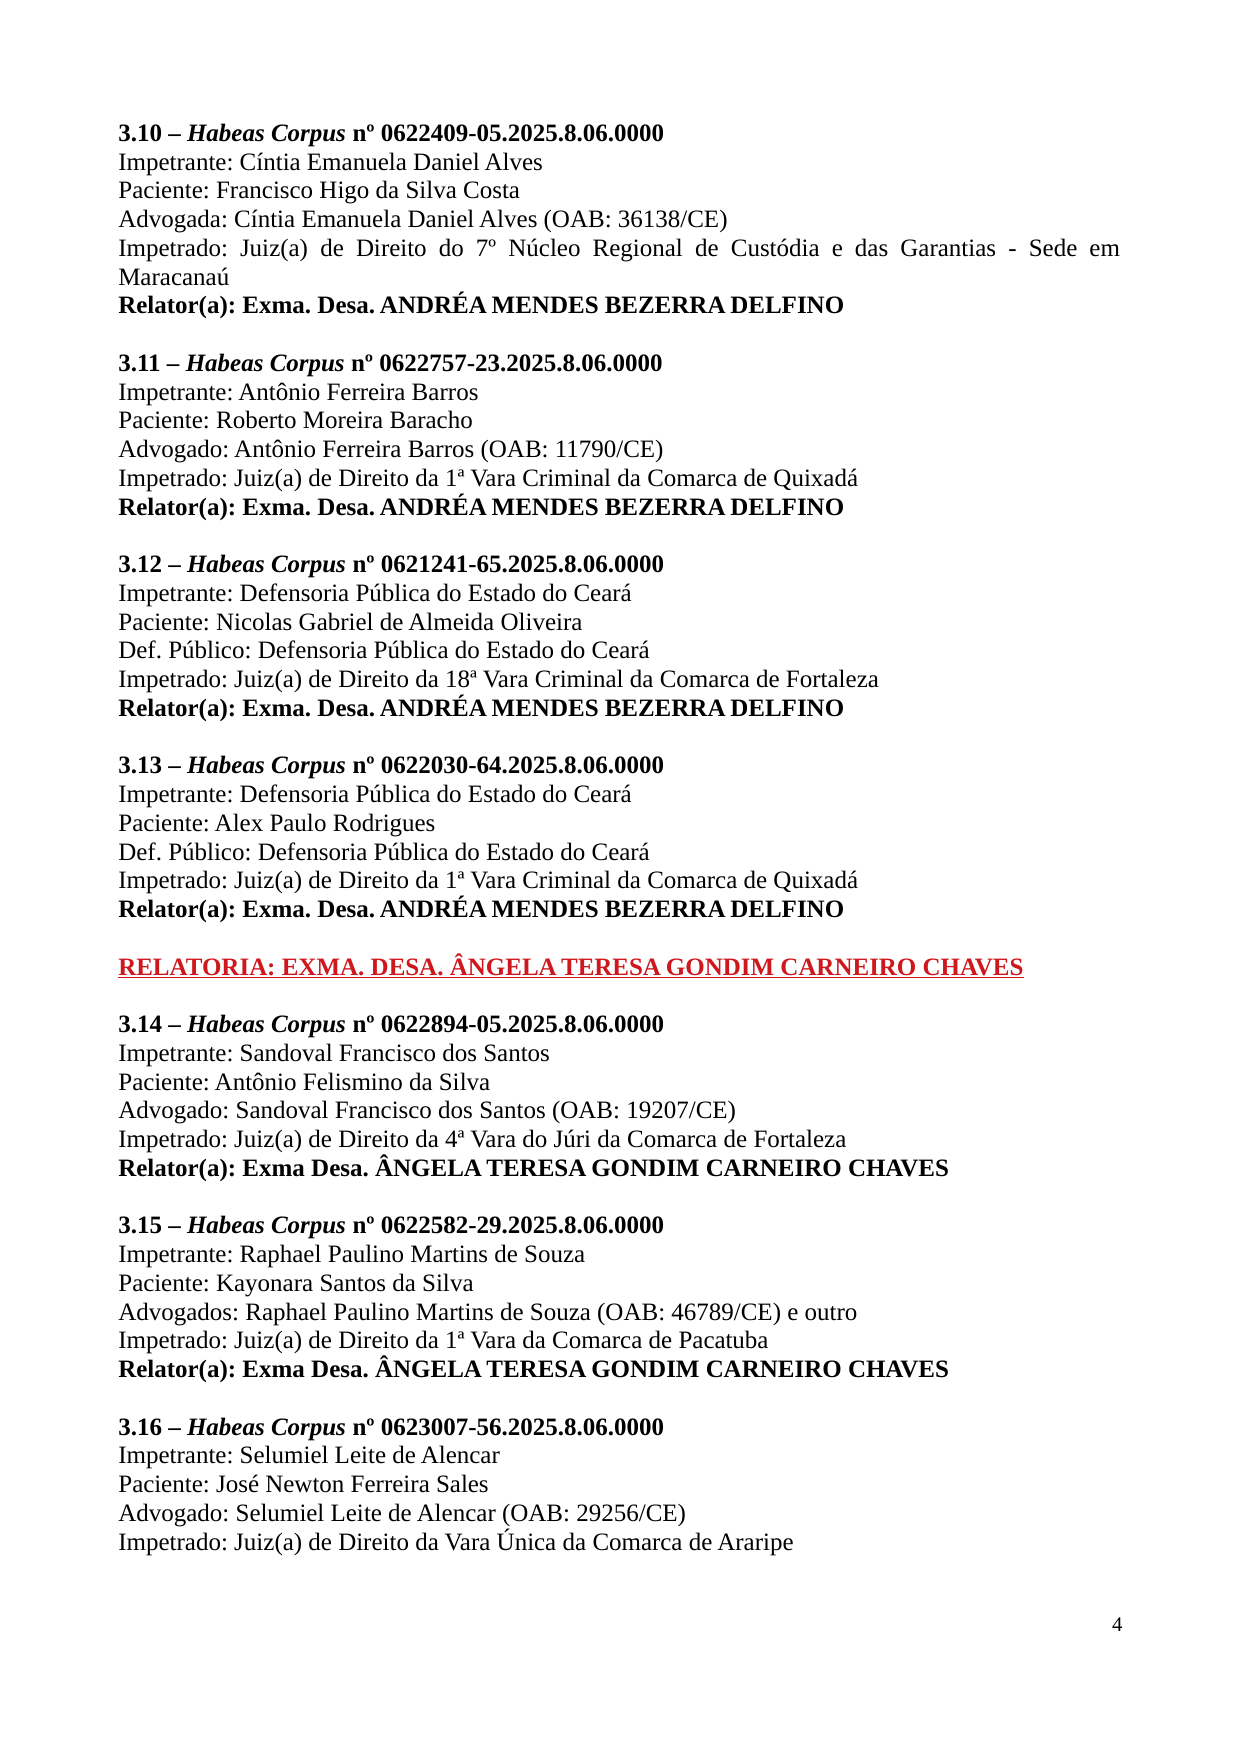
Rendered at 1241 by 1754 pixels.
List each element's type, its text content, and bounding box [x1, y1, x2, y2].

text Impetrante: Antônio Ferreira Barros [118, 377, 1122, 406]
text Advogados: Raphael Paulino Martins de Souza (OAB: 46789/CE) e outro [118, 1297, 1122, 1326]
text Relator(a): Exma Desa. ÂNGELA TERESA GONDIM CARNEIRO CHAVES [118, 1153, 1122, 1182]
text Def. Público: Defensoria Pública do Estado do Ceará [118, 837, 1122, 866]
text 3.12 – Habeas Corpus nº 0621241-65.2025.8.06.0000 [118, 549, 1122, 578]
text Impetrante: Defensoria Pública do Estado do Ceará [118, 779, 1122, 808]
text Impetrante: Defensoria Pública do Estado do Ceará [118, 578, 1122, 607]
text Relator(a): Exma. Desa. ANDRÉA MENDES BEZERRA DELFINO [118, 492, 1122, 521]
text Impetrante: Sandoval Francisco dos Santos [118, 1038, 1122, 1067]
text Paciente: Kayonara Santos da Silva [118, 1268, 1122, 1297]
text Impetrado: Juiz(a) de Direito da 1ª Vara Criminal da Comarca de Quixadá [118, 866, 1122, 894]
text Relator(a): Exma. Desa. ANDRÉA MENDES BEZERRA DELFINO [118, 693, 1122, 722]
text Impetrante: Raphael Paulino Martins de Souza [118, 1239, 1122, 1268]
text Advogado: Selumiel Leite de Alencar (OAB: 29256/CE) [118, 1498, 1122, 1527]
text Advogada: Cíntia Emanuela Daniel Alves (OAB: 36138/CE) [118, 204, 1122, 233]
text Relator(a): Exma. Desa. ANDRÉA MENDES BEZERRA DELFINO [118, 291, 1122, 319]
text Impetrado: Juiz(a) de Direito da Vara Única da Comarca de Araripe [118, 1527, 1122, 1556]
text Impetrante: Selumiel Leite de Alencar [118, 1441, 1122, 1469]
text Relator(a): Exma Desa. ÂNGELA TERESA GONDIM CARNEIRO CHAVES [118, 1354, 1122, 1383]
text Def. Público: Defensoria Pública do Estado do Ceará [118, 636, 1122, 664]
text RELATORIA: EXMA. DESA. ÂNGELA TERESA GONDIM CARNEIRO CHAVES [118, 952, 1122, 981]
text 3.14 – Habeas Corpus nº 0622894-05.2025.8.06.0000 [118, 1009, 1122, 1038]
text Impetrado: Juiz(a) de Direito da 1ª Vara Criminal da Comarca de Quixadá [118, 463, 1122, 492]
text Relator(a): Exma. Desa. ANDRÉA MENDES BEZERRA DELFINO [118, 894, 1122, 923]
text Paciente: Nicolas Gabriel de Almeida Oliveira [118, 607, 1122, 636]
text Paciente: Francisco Higo da Silva Costa [118, 176, 1122, 204]
text Paciente: Alex Paulo Rodrigues [118, 808, 1122, 837]
text 3.10 – Habeas Corpus nº 0622409-05.2025.8.06.0000 [118, 118, 1122, 147]
text Paciente: Antônio Felismino da Silva [118, 1067, 1122, 1096]
text Impetrado: Juiz(a) de Direito do 7º Núcleo Regional de Custódia e das Garantias - Sede em Maracanaú [118, 233, 1122, 291]
text Impetrante: Cíntia Emanuela Daniel Alves [118, 147, 1122, 176]
text Impetrado: Juiz(a) de Direito da 4ª Vara do Júri da Comarca de Fortaleza [118, 1124, 1122, 1153]
text Advogado: Antônio Ferreira Barros (OAB: 11790/CE) [118, 434, 1122, 463]
text 3.15 – Habeas Corpus nº 0622582-29.2025.8.06.0000 [118, 1211, 1122, 1239]
text 3.16 – Habeas Corpus nº 0623007-56.2025.8.06.0000 [118, 1412, 1122, 1441]
text 3.13 – Habeas Corpus nº 0622030-64.2025.8.06.0000 [118, 751, 1122, 779]
text 3.11 – Habeas Corpus nº 0622757-23.2025.8.06.0000 [118, 348, 1122, 377]
text Paciente: José Newton Ferreira Sales [118, 1469, 1122, 1498]
text Impetrado: Juiz(a) de Direito da 1ª Vara da Comarca de Pacatuba [118, 1326, 1122, 1354]
text Paciente: Roberto Moreira Baracho [118, 406, 1122, 434]
text Impetrado: Juiz(a) de Direito da 18ª Vara Criminal da Comarca de Fortaleza [118, 664, 1122, 693]
text Advogado: Sandoval Francisco dos Santos (OAB: 19207/CE) [118, 1096, 1122, 1124]
